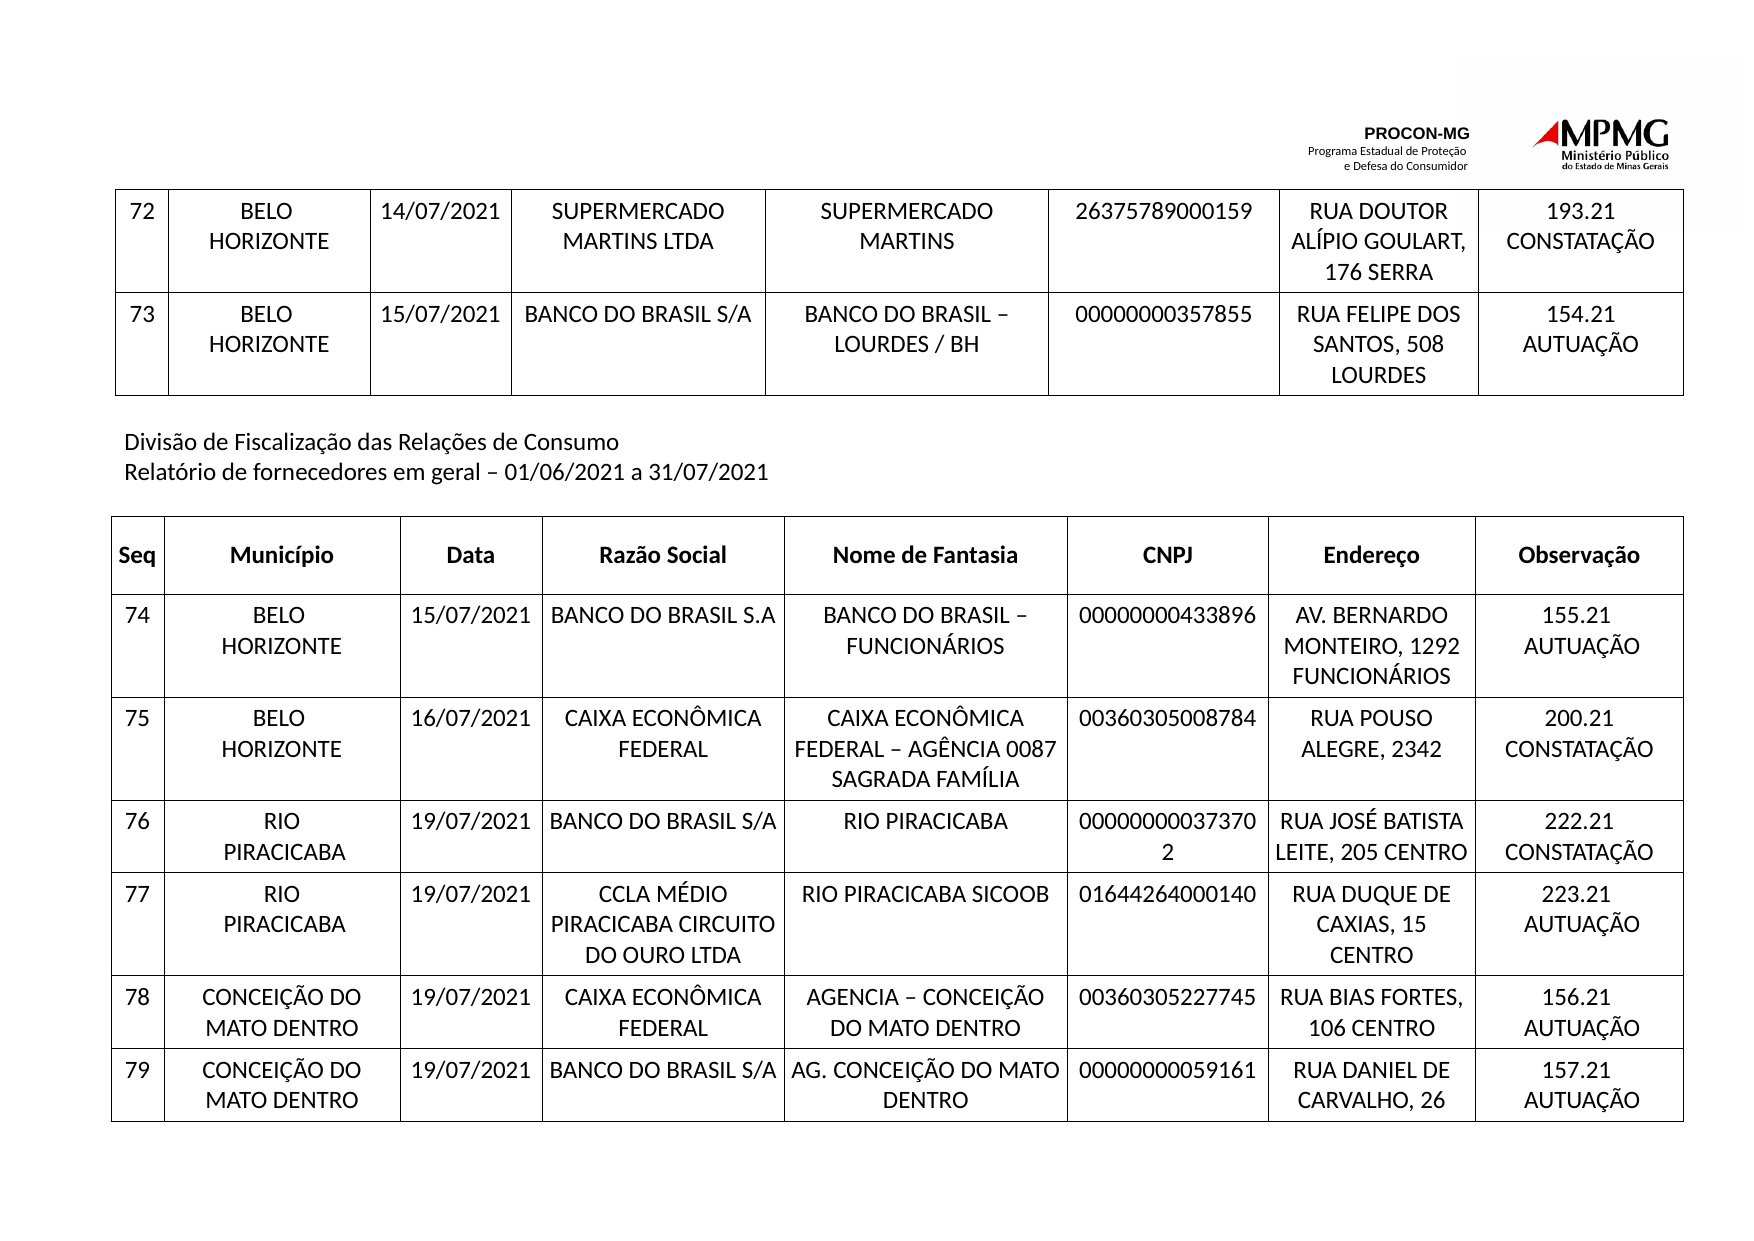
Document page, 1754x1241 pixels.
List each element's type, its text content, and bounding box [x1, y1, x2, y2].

table_cell RIO PIRACICABA [165, 873, 400, 975]
table_cell 193.21 CONSTATAÇÃO [1479, 231, 1683, 292]
table_cell 19/07/2021 [401, 976, 542, 1048]
table_cell 16/07/2021 [401, 698, 542, 800]
table_cell BANCO DO BRASIL S/A [512, 293, 765, 395]
table_cell 26375789000159 [1049, 190, 1279, 292]
table_cell 79 [112, 1049, 164, 1121]
table_cell 00000000433896 [1068, 595, 1268, 697]
table_cell CAIXA ECONÔMICA FEDERAL [543, 698, 784, 800]
table_cell BANCO DO BRASIL S.A [543, 595, 784, 697]
text Relatório de fornecedores em geral – 01/06/2021 a 31/07/2021 [124, 456, 1571, 487]
picture [1452, 57, 1748, 231]
table_cell RUA DOUTOR ALÍPIO GOULART, 176 SERRA [1280, 190, 1478, 292]
table_cell AV. BERNARDO MONTEIRO, 1292 FUNCIONÁRIOS [1269, 595, 1475, 697]
table_cell 00360305008784 [1068, 698, 1268, 800]
table_cell 19/07/2021 [401, 801, 542, 872]
table_cell BANCO DO BRASIL S/A [543, 801, 784, 872]
table_cell 200.21 CONSTATAÇÃO [1476, 698, 1683, 800]
table_cell 155.21 AUTUAÇÃO [1476, 595, 1683, 697]
table_cell RUA BIAS FORTES, 106 CENTRO [1269, 976, 1475, 1048]
table_cell RIO PIRACICABA [165, 801, 400, 872]
table_cell RIO PIRACICABA [785, 801, 1067, 872]
table_cell 15/07/2021 [401, 595, 542, 697]
table_cell 157.21 AUTUAÇÃO [1476, 1049, 1683, 1121]
table_cell BELO HORIZONTE [169, 190, 370, 292]
table_cell 73 [116, 293, 168, 395]
table_cell AGENCIA – CONCEIÇÃO DO MATO DENTRO [785, 976, 1067, 1048]
table_cell 74 [112, 595, 164, 697]
table_cell AG. CONCEIÇÃO DO MATO DENTRO [785, 1049, 1067, 1121]
table_cell 156.21 AUTUAÇÃO [1476, 976, 1683, 1048]
table_cell BELO HORIZONTE [165, 698, 400, 800]
table_cell CONCEIÇÃO DO MATO DENTRO [165, 976, 400, 1048]
table_cell CAIXA ECONÔMICA FEDERAL – AGÊNCIA 0087 SAGRADA FAMÍLIA [785, 698, 1067, 800]
table_cell RUA FELIPE DOS SANTOS, 508 LOURDES [1280, 293, 1478, 395]
table_cell 76 [112, 801, 164, 872]
table_cell 15/07/2021 [371, 293, 511, 395]
table_cell CONCEIÇÃO DO MATO DENTRO [165, 1049, 400, 1121]
table_cell 19/07/2021 [401, 1049, 542, 1121]
table_header Razão Social [543, 517, 784, 593]
table_cell BANCO DO BRASIL – FUNCIONÁRIOS [785, 595, 1067, 697]
picture [1452, 190, 1478, 231]
table_header Nome de Fantasia [785, 517, 1067, 593]
table_cell 00000000357855 [1049, 293, 1279, 395]
table_cell BELO HORIZONTE [169, 293, 370, 395]
table_header Município [165, 517, 400, 593]
table_cell 77 [112, 873, 164, 975]
table_cell 00000000037370 2 [1068, 801, 1268, 872]
table_cell 00000000059161 [1068, 1049, 1268, 1121]
table_cell 00360305227745 [1068, 976, 1268, 1048]
table_header Endereço [1269, 517, 1475, 593]
text Divisão de Fiscalização das Relações de Consumo [124, 426, 1571, 456]
table_cell 14/07/2021 [371, 190, 511, 292]
table_cell 19/07/2021 [401, 873, 542, 975]
table_cell RUA DANIEL DE CARVALHO, 26 [1269, 1049, 1475, 1121]
table_cell 78 [112, 976, 164, 1048]
table_cell 75 [112, 698, 164, 800]
table_cell CAIXA ECONÔMICA FEDERAL [543, 976, 784, 1048]
table_cell 223.21 AUTUAÇÃO [1476, 873, 1683, 975]
table_cell CCLA MÉDIO PIRACICABA CIRCUITO DO OURO LTDA [543, 873, 784, 975]
table_cell RUA JOSÉ BATISTA LEITE, 205 CENTRO [1269, 801, 1475, 872]
table_cell BANCO DO BRASIL – LOURDES / BH [766, 293, 1048, 395]
table_header Seq [112, 517, 164, 593]
table_cell 72 [116, 190, 168, 292]
table_cell 01644264000140 [1068, 873, 1268, 975]
table_header CNPJ [1068, 517, 1268, 593]
table_cell 222.21 CONSTATAÇÃO [1476, 801, 1683, 872]
table_cell SUPERMERCADO MARTINS [766, 190, 1048, 292]
table_cell BANCO DO BRASIL S/A [543, 1049, 784, 1121]
table_header Data [401, 517, 542, 593]
table_header Observação [1476, 517, 1683, 593]
table_cell 154.21 AUTUAÇÃO [1479, 293, 1683, 395]
table_cell RUA DUQUE DE CAXIAS, 15 CENTRO [1269, 873, 1475, 975]
table_cell BELO HORIZONTE [165, 595, 400, 697]
table_cell SUPERMERCADO MARTINS LTDA [512, 190, 765, 292]
table_cell RIO PIRACICABA SICOOB [785, 873, 1067, 975]
picture [1479, 190, 1683, 231]
table_cell RUA POUSO ALEGRE, 2342 [1269, 698, 1475, 800]
